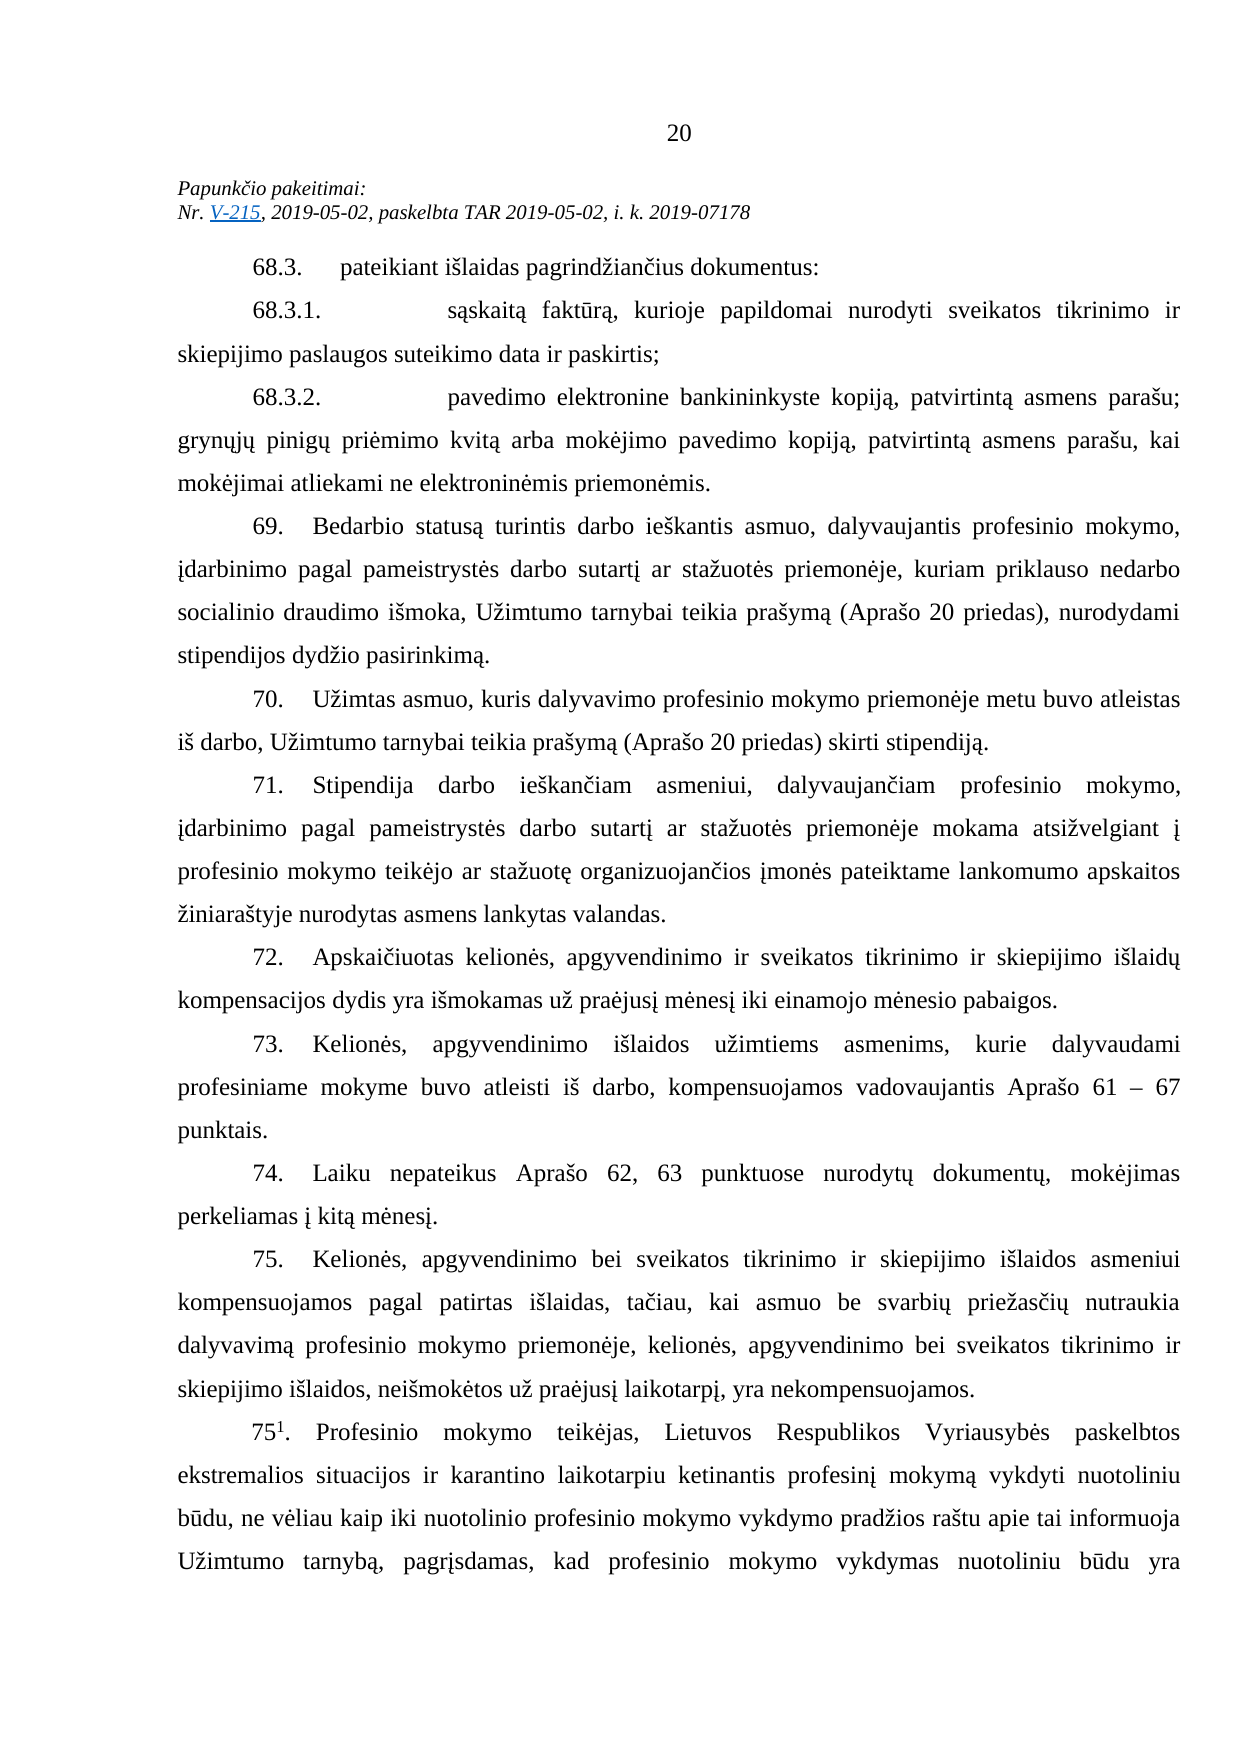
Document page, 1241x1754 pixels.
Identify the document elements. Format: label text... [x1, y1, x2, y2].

text 73. Kelionės, apgyvendinimo išlaidos užimtiems asmenims, kurie dalyvaudami profesiniame mokyme buvo atleisti iš darbo, kompensuojamos vadovaujantis Aprašo 61 – 67 punktais. [177, 1029, 1181, 1144]
text 70. Užimtas asmuo, kuris dalyvavimo profesinio mokymo priemonėje metu buvo atleistas iš darbo, Užimtumo tarnybai teikia prašymą (Aprašo 20 priedas) skirti stipendiją. [177, 684, 1181, 756]
text 751. Profesinio mokymo teikėjas, Lietuvos Respublikos Vyriausybės paskelbtos ekstremalios situacijos ir karantino laikotarpiu ketinantis profesinį mokymą vykdyti nuotoliniu būdu, ne vėliau kaip iki nuotolinio profesinio mokymo vykdymo pradžios raštu apie tai informuoja Užimtumo tarnybą, pagrįsdamas, kad profesinio mokymo vykdymas nuotoliniu būdu yra [177, 1417, 1181, 1575]
text 68.3.2. pavedimo elektronine bankininkyste kopiją, patvirtintą asmens parašu; grynųjų pinigų priėmimo kvitą arba mokėjimo pavedimo kopiją, patvirtintą asmens parašu, kai mokėjimai atliekami ne elektroninėmis priemonėmis. [177, 382, 1181, 497]
text 74. Laiku nepateikus Aprašo 62, 63 punktuose nurodytų dokumentų, mokėjimas perkeliamas į kitą mėnesį. [177, 1158, 1181, 1230]
text 72. Apskaičiuotas kelionės, apgyvendinimo ir sveikatos tikrinimo ir skiepijimo išlaidų kompensacijos dydis yra išmokamas už praėjusį mėnesį iki einamojo mėnesio pabaigos. [177, 942, 1181, 1014]
text 75. Kelionės, apgyvendinimo bei sveikatos tikrinimo ir skiepijimo išlaidos asmeniui kompensuojamos pagal patirtas išlaidas, tačiau, kai asmuo be svarbių priežasčių nutraukia dalyvavimą profesinio mokymo priemonėje, kelionės, apgyvendinimo bei sveikatos tikrinimo ir skiepijimo išlaidos, neišmokėtos už praėjusį laikotarpį, yra nekompensuojamos. [177, 1244, 1181, 1402]
text 68.3.1. sąskaitą faktūrą, kurioje papildomai nurodyti sveikatos tikrinimo ir skiepijimo paslaugos suteikimo data ir paskirtis; [177, 296, 1181, 367]
text 71. Stipendija darbo ieškančiam asmeniui, dalyvaujančiam profesinio mokymo, įdarbinimo pagal pameistrystės darbo sutartį ar stažuotės priemonėje mokama atsižvelgiant į profesinio mokymo teikėjo ar stažuotę organizuojančios įmonės pateiktame lankomumo apskaitos žiniaraštyje nurodytas asmens lankytas valandas. [177, 770, 1181, 928]
text Nr. V-215, 2019-05-02, paskelbta TAR 2019-05-02, i. k. 2019-07178 [177, 200, 1181, 224]
text 69. Bedarbio statusą turintis darbo ieškantis asmuo, dalyvaujantis profesinio mokymo, įdarbinimo pagal pameistrystės darbo sutartį ar stažuotės priemonėje, kuriam priklauso nedarbo socialinio draudimo išmoka, Užimtumo tarnybai teikia prašymą (Aprašo 20 priedas), nurodydami stipendijos dydžio pasirinkimą. [177, 511, 1181, 669]
text 68.3. pateikiant išlaidas pagrindžiančius dokumentus: [177, 252, 1181, 281]
text Papunkčio pakeitimai: [177, 176, 1181, 200]
